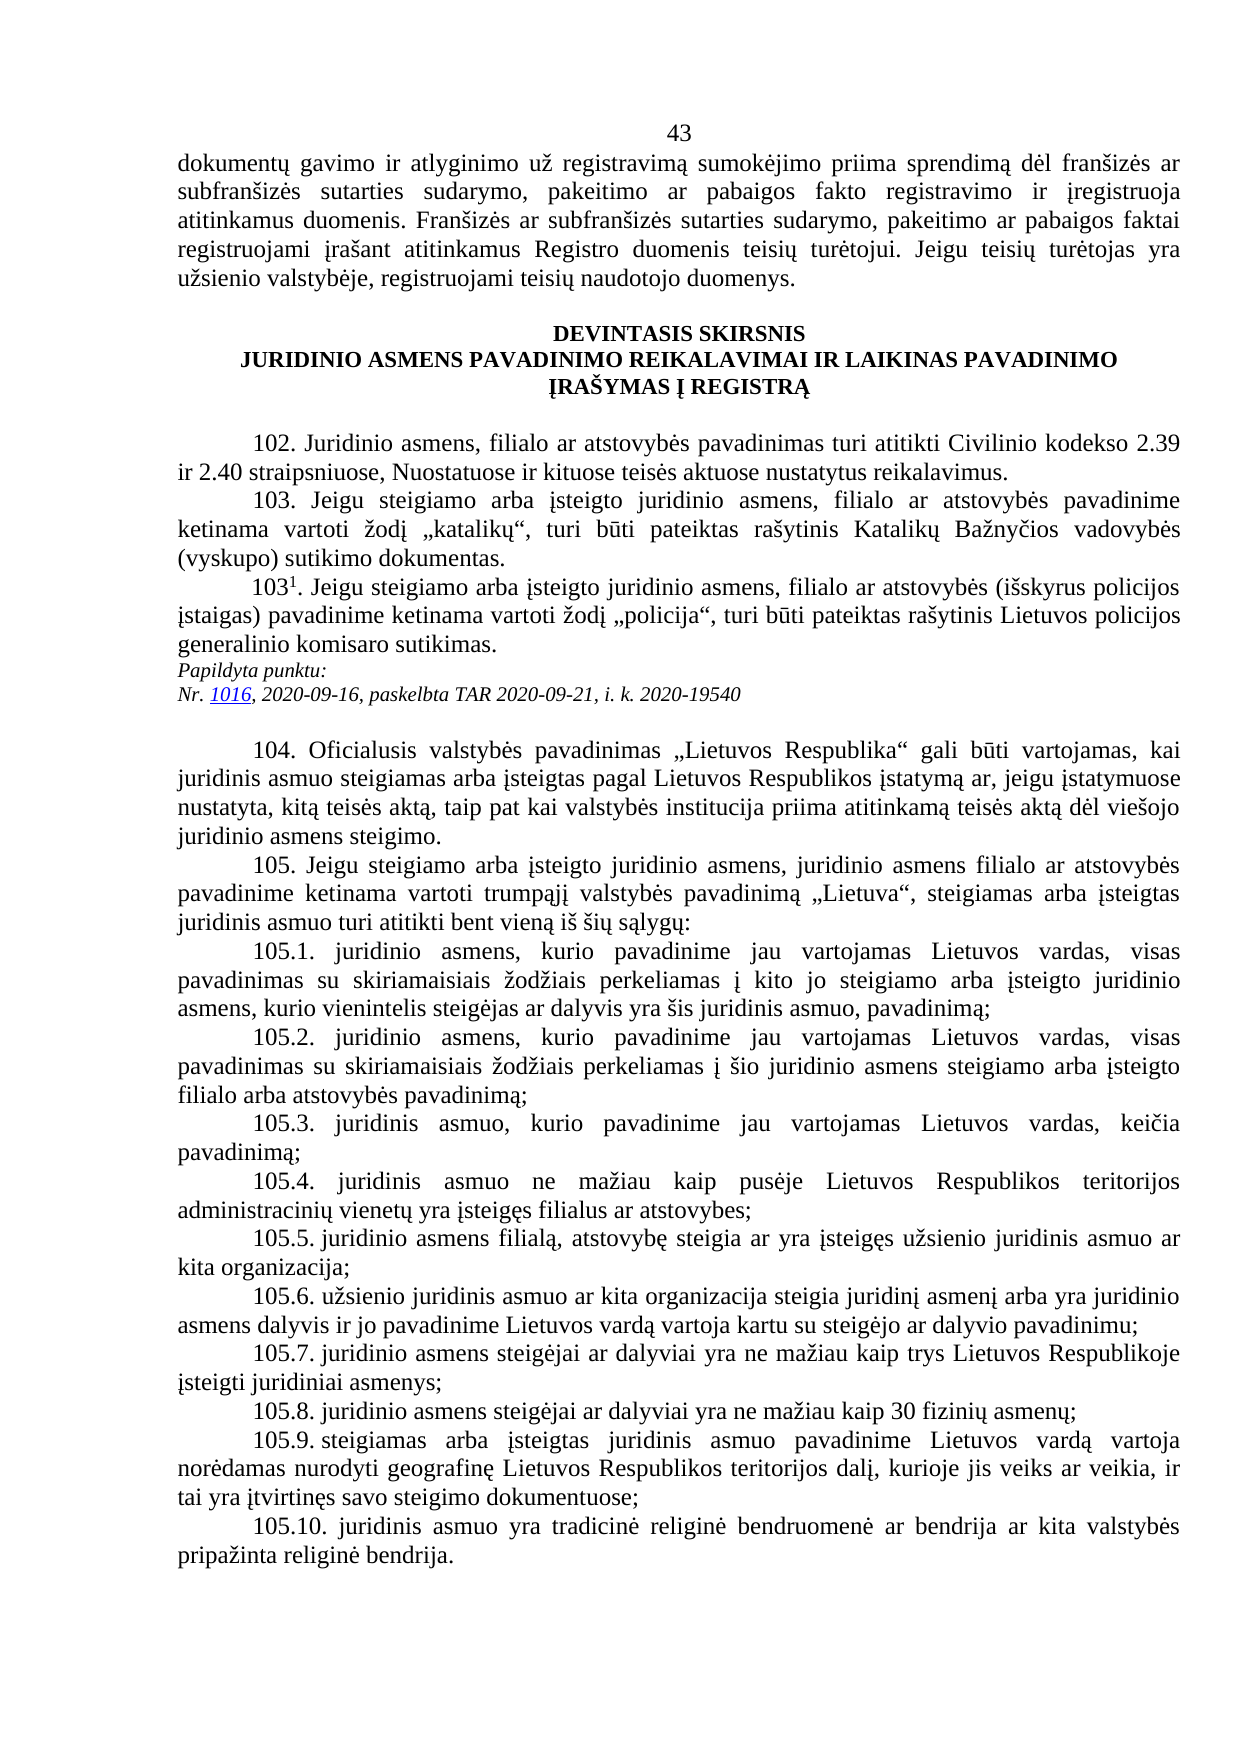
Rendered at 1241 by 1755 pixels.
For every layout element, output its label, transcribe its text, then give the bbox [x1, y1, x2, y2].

text 105.10. juridinis asmuo yra tradicinė religinė bendruomenė ar bendrija ar kita valstybės pripažinta religinė bendrija. [177, 1511, 1181, 1568]
text 105.9. steigiamas arba įsteigtas juridinis asmuo pavadinime Lietuvos vardą vartoja norėdamas nurodyti geografinę Lietuvos Respublikos teritorijos dalį, kurioje jis veiks ar veikia, ir tai yra įtvirtinęs savo steigimo dokumentuose; [177, 1425, 1181, 1511]
text 105.1. juridinio asmens, kurio pavadinime jau vartojamas Lietuvos vardas, visas pavadinimas su skiriamaisiais žodžiais perkeliamas į kito jo steigiamo arba įsteigto juridinio asmens, kurio vienintelis steigėjas ar dalyvis yra šis juridinis asmuo, pavadinimą; [177, 936, 1181, 1022]
text Nr. 1016, 2020-09-16, paskelbta TAR 2020-09-21, i. k. 2020-19540 [177, 682, 1181, 706]
text 1031. Jeigu steigiamo arba įsteigto juridinio asmens, filialo ar atstovybės (išskyrus policijos įstaigas) pavadinime ketinama vartoti žodį „policija“, turi būti pateiktas rašytinis Lietuvos policijos generalinio komisaro sutikimas. [177, 572, 1181, 658]
text 105.3. juridinis asmuo, kurio pavadinime jau vartojamas Lietuvos vardas, keičia pavadinimą; [177, 1108, 1181, 1166]
text JURIDINIO ASMENS PAVADINIMO REIKALAVIMAI IR LAIKINAS PAVADINIMO ĮRAŠYMAS Į REGISTRĄ [177, 346, 1181, 399]
text 105.6. užsienio juridinis asmuo ar kita organizacija steigia juridinį asmenį arba yra juridinio asmens dalyvis ir jo pavadinime Lietuvos vardą vartoja kartu su steigėjo ar dalyvio pavadinimu; [177, 1281, 1181, 1338]
text 105.5. juridinio asmens filialą, atstovybę steigia ar yra įsteigęs užsienio juridinis asmuo ar kita organizacija; [177, 1223, 1181, 1281]
text DEVINTASIS SKIRSNIS [177, 320, 1181, 346]
text 105.7. juridinio asmens steigėjai ar dalyviai yra ne mažiau kaip trys Lietuvos Respublikoje įsteigti juridiniai asmenys; [177, 1338, 1181, 1396]
text 105.2. juridinio asmens, kurio pavadinime jau vartojamas Lietuvos vardas, visas pavadinimas su skiriamaisiais žodžiais perkeliamas į šio juridinio asmens steigiamo arba įsteigto filialo arba atstovybės pavadinimą; [177, 1022, 1181, 1108]
text 102. Juridinio asmens, filialo ar atstovybės pavadinimas turi atitikti Civilinio kodekso 2.39 ir 2.40 straipsniuose, Nuostatuose ir kituose teisės aktuose nustatytus reikalavimus. [177, 428, 1181, 485]
text Papildyta punktu: [177, 658, 1181, 682]
text 105.4. juridinis asmuo ne mažiau kaip pusėje Lietuvos Respublikos teritorijos administracinių vienetų yra įsteigęs filialus ar atstovybes; [177, 1166, 1181, 1223]
text 103. Jeigu steigiamo arba įsteigto juridinio asmens, filialo ar atstovybės pavadinime ketinama vartoti žodį „katalikų“, turi būti pateiktas rašytinis Katalikų Bažnyčios vadovybės (vyskupo) sutikimo dokumentas. [177, 485, 1181, 572]
text dokumentų gavimo ir atlyginimo už registravimą sumokėjimo priima sprendimą dėl franšizės ar subfranšizės sutarties sudarymo, pakeitimo ar pabaigos fakto registravimo ir įregistruoja atitinkamus duomenis. Franšizės ar subfranšizės sutarties sudarymo, pakeitimo ar pabaigos faktai registruojami įrašant atitinkamus Registro duomenis teisių turėtojui. Jeigu teisių turėtojas yra užsienio valstybėje, registruojami teisių naudotojo duomenys. [177, 148, 1181, 291]
text 105.8. juridinio asmens steigėjai ar dalyviai yra ne mažiau kaip 30 fizinių asmenų; [177, 1396, 1181, 1425]
text 105. Jeigu steigiamo arba įsteigto juridinio asmens, juridinio asmens filialo ar atstovybės pavadinime ketinama vartoti trumpąjį valstybės pavadinimą „Lietuva“, steigiamas arba įsteigtas juridinis asmuo turi atitikti bent vieną iš šių sąlygų: [177, 850, 1181, 936]
text 104. Oficialusis valstybės pavadinimas „Lietuvos Respublika“ gali būti vartojamas, kai juridinis asmuo steigiamas arba įsteigtas pagal Lietuvos Respublikos įstatymą ar, jeigu įstatymuose nustatyta, kitą teisės aktą, taip pat kai valstybės institucija priima atitinkamą teisės aktą dėl viešojo juridinio asmens steigimo. [177, 735, 1181, 850]
